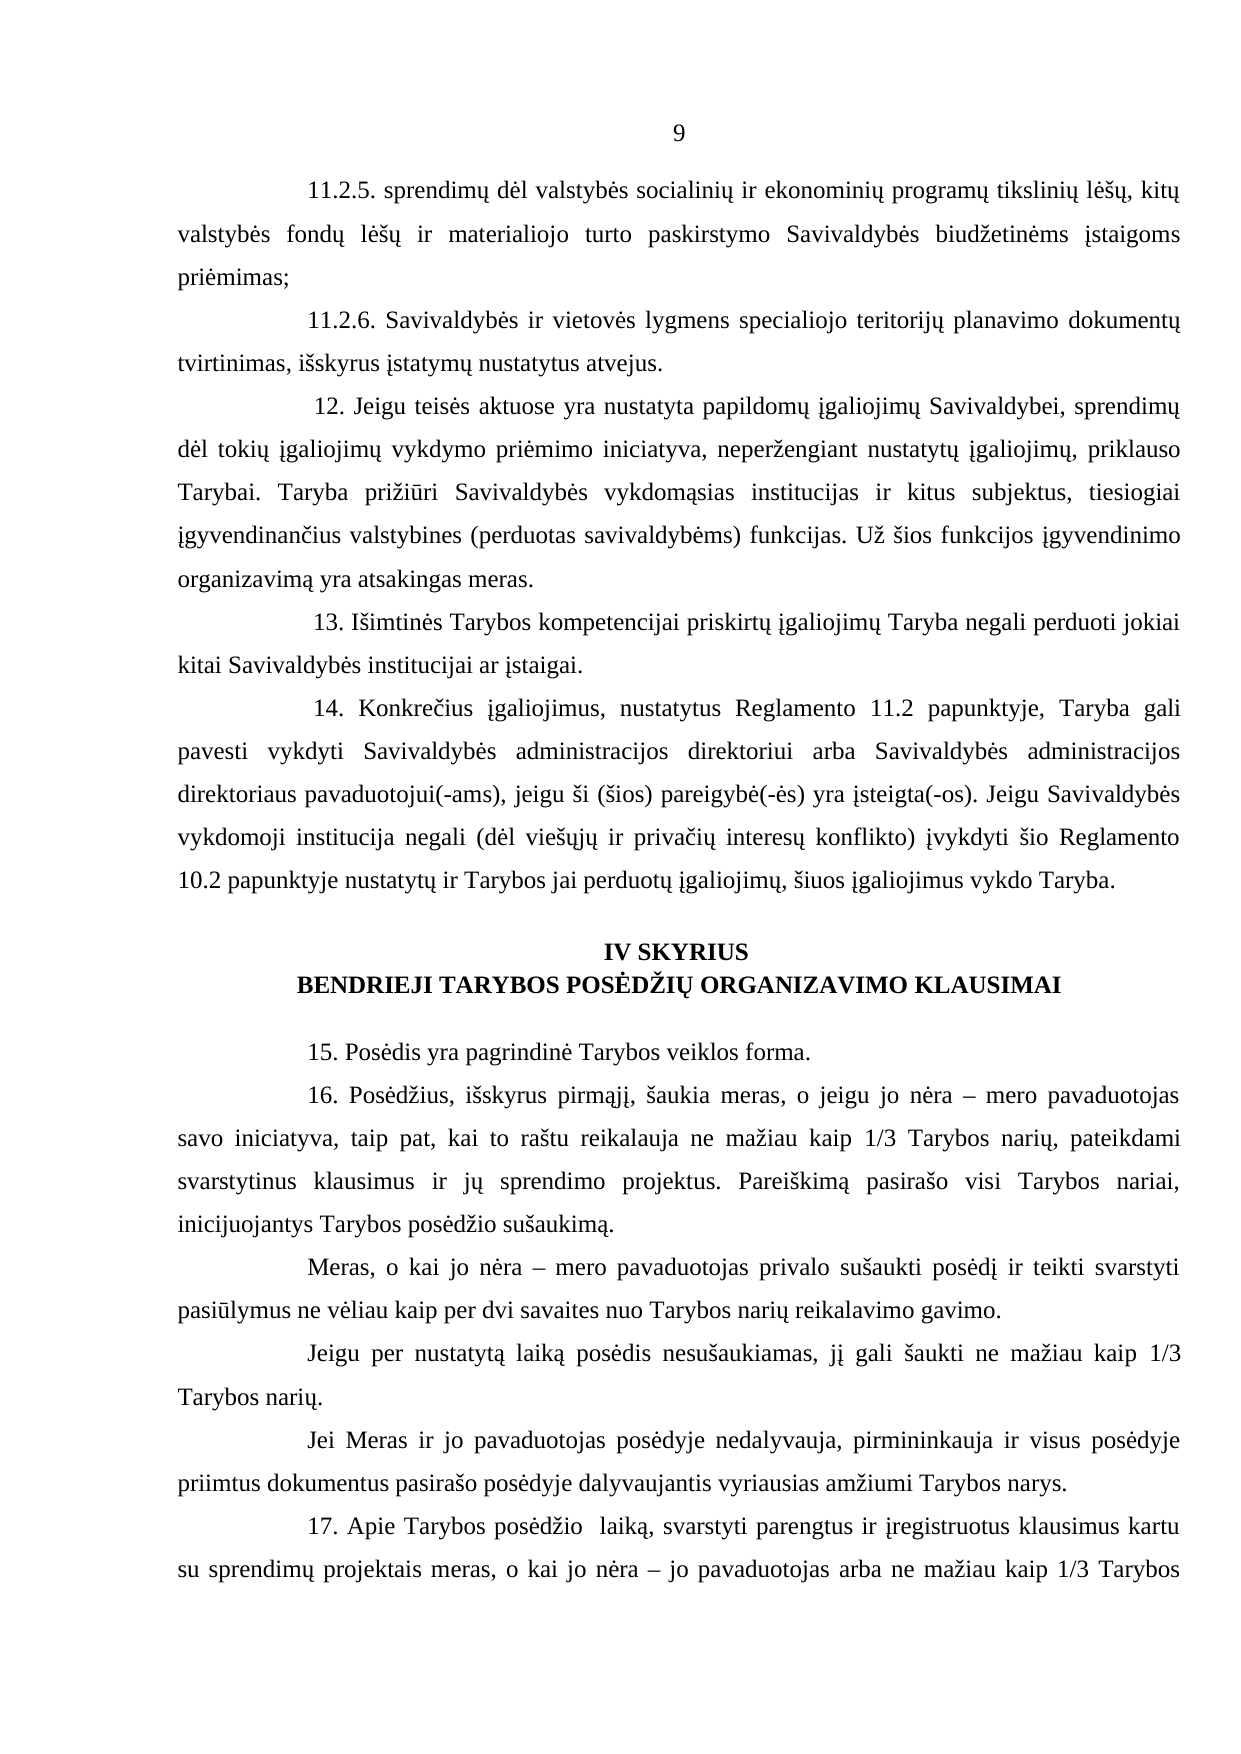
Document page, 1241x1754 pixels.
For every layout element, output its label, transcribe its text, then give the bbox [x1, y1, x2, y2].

text 14. Konkrečius įgaliojimus, nustatytus Reglamento 11.2 papunktyje, Taryba gali pavesti vykdyti Savivaldybės administracijos direktoriui arba Savivaldybės administracijos direktoriaus pavaduotojui(-ams), jeigu ši (šios) pareigybė(-ės) yra įsteigta(-os). Jeigu Savivaldybės vykdomoji institucija negali (dėl viešųjų ir privačių interesų konflikto) įvykdyti šio Reglamento 10.2 papunktyje nustatytų ir Tarybos jai perduotų įgaliojimų, šiuos įgaliojimus vykdo Taryba. [177, 693, 1181, 894]
text Jeigu per nustatytą laiką posėdis nesušaukiamas, jį gali šaukti ne mažiau kaip 1/3 Tarybos narių. [177, 1338, 1181, 1410]
text IV SKYRIUS [177, 937, 1181, 966]
text Meras, o kai jo nėra – mero pavaduotojas privalo sušaukti posėdį ir teikti svarstyti pasiūlymus ne vėliau kaip per dvi savaites nuo Tarybos narių reikalavimo gavimo. [177, 1252, 1181, 1324]
text 16. Posėdžius, išskyrus pirmąjį, šaukia meras, o jeigu jo nėra – mero pavaduotojas savo iniciatyva, taip pat, kai to raštu reikalauja ne mažiau kaip 1/3 Tarybos narių, pateikdami svarstytinus klausimus ir jų sprendimo projektus. Pareiškimą pasirašo visi Tarybos nariai, inicijuojantys Tarybos posėdžio sušaukimą. [177, 1080, 1181, 1238]
text 12. Jeigu teisės aktuose yra nustatyta papildomų įgaliojimų Savivaldybei, sprendimų dėl tokių įgaliojimų vykdymo priėmimo iniciatyva, neperžengiant nustatytų įgaliojimų, priklauso Tarybai. Taryba prižiūri Savivaldybės vykdomąsias institucijas ir kitus subjektus, tiesiogiai įgyvendinančius valstybines (perduotas savivaldybėms) funkcijas. Už šios funkcijos įgyvendinimo organizavimą yra atsakingas meras. [177, 391, 1181, 592]
text 11.2.6. Savivaldybės ir vietovės lygmens specialiojo teritorijų planavimo dokumentų tvirtinimas, išskyrus įstatymų nustatytus atvejus. [177, 305, 1181, 377]
text Jei Meras ir jo pavaduotojas posėdyje nedalyvauja, pirmininkauja ir visus posėdyje priimtus dokumentus pasirašo posėdyje dalyvaujantis vyriausias amžiumi Tarybos narys. [177, 1425, 1181, 1497]
text 11.2.5. sprendimų dėl valstybės socialinių ir ekonominių programų tikslinių lėšų, kitų valstybės fondų lėšų ir materialiojo turto paskirstymo Savivaldybės biudžetinėms įstaigoms priėmimas; [177, 176, 1181, 291]
text 17. Apie Tarybos posėdžio laiką, svarstyti parengtus ir įregistruotus klausimus kartu su sprendimų projektais meras, o kai jo nėra – jo pavaduotojas arba ne mažiau kaip 1/3 Tarybos [177, 1511, 1181, 1583]
text BENDRIEJI TARYBOS POSĖDŽIŲ ORGANIZAVIMO KLAUSIMAI [177, 971, 1181, 999]
text 15. Posėdis yra pagrindinė Tarybos veiklos forma. [177, 1037, 1181, 1065]
text 13. Išimtinės Tarybos kompetencijai priskirtų įgaliojimų Taryba negali perduoti jokiai kitai Savivaldybės institucijai ar įstaigai. [177, 607, 1181, 679]
